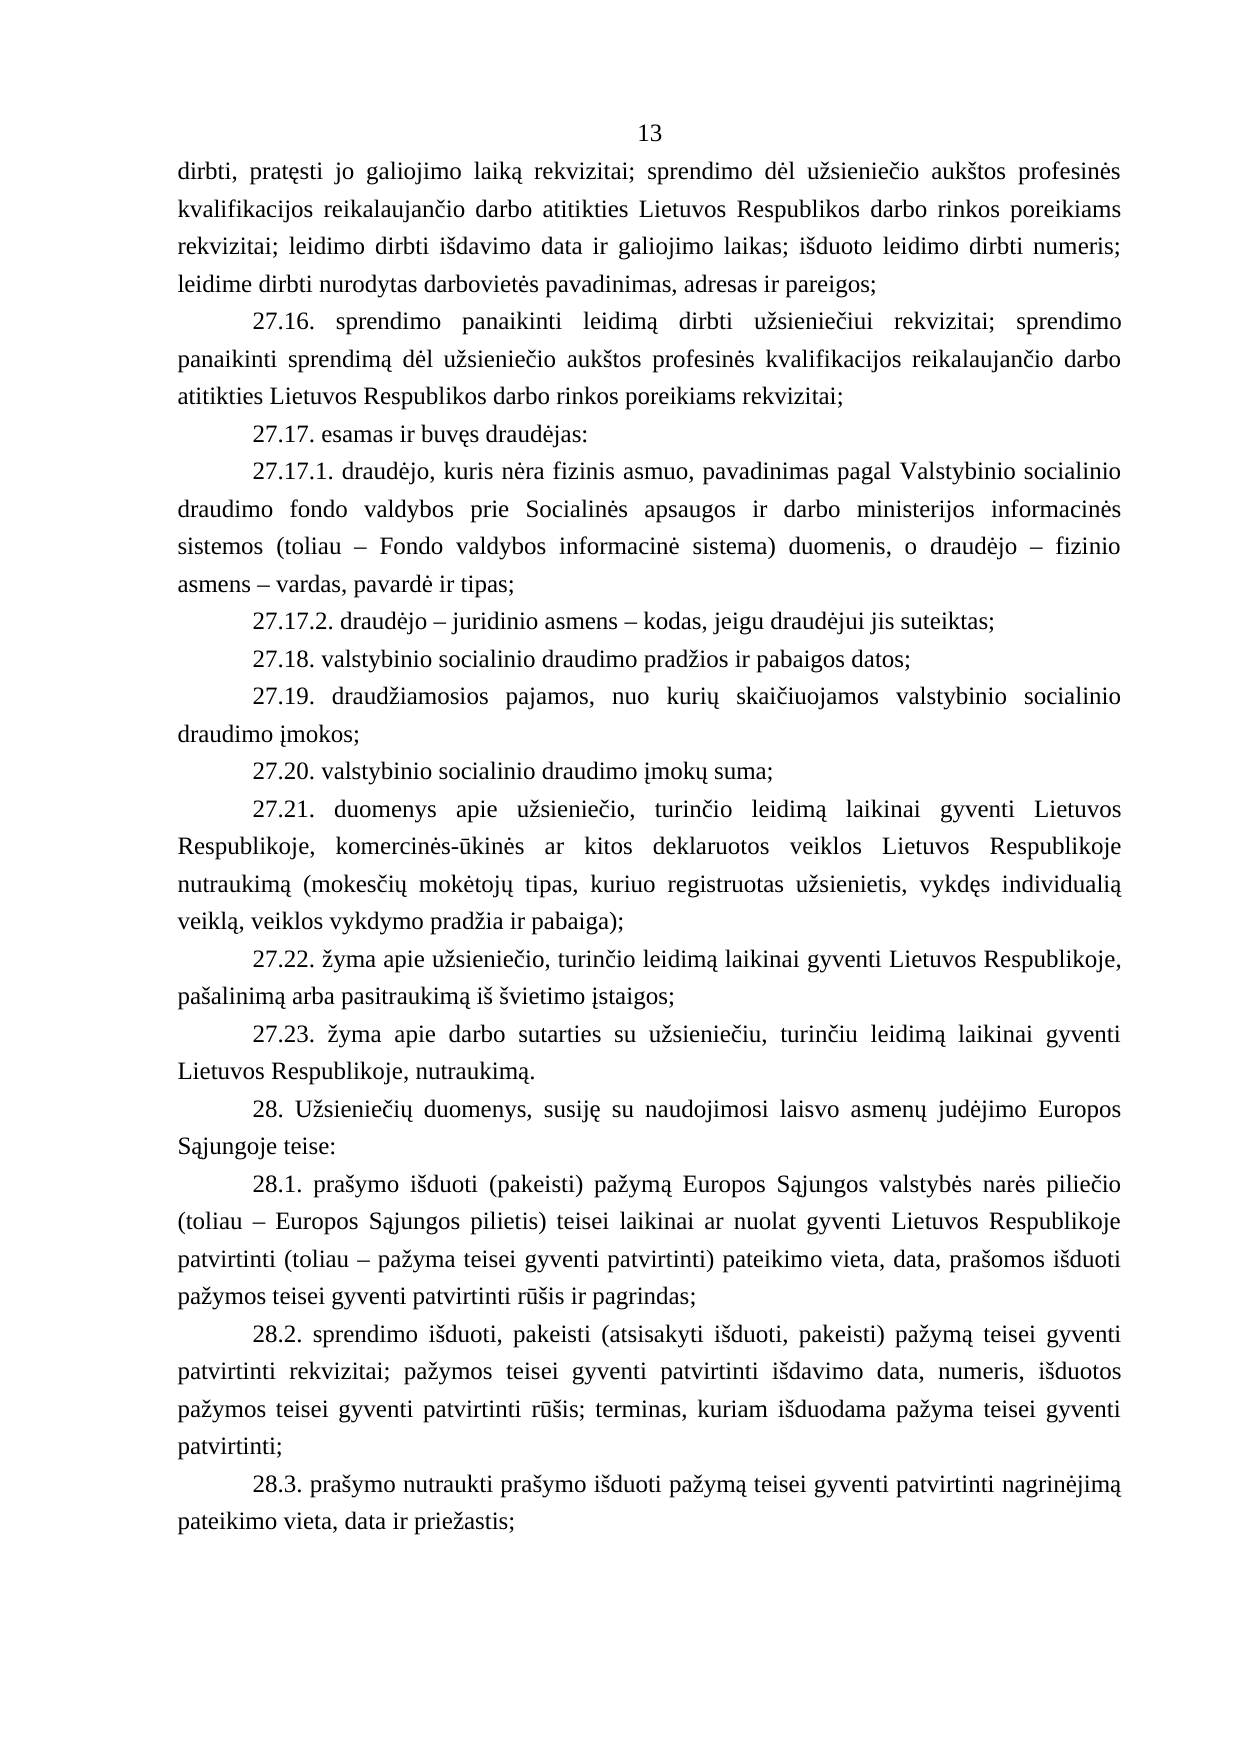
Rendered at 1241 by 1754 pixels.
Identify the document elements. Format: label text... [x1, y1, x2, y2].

text 27.19. draudžiamosios pajamos, nuo kurių skaičiuojamos valstybinio socialinio draudimo įmokos; [177, 673, 1122, 748]
text dirbti, pratęsti jo galiojimo laiką rekvizitai; sprendimo dėl užsieniečio aukštos profesinės kvalifikacijos reikalaujančio darbo atitikties Lietuvos Respublikos darbo rinkos poreikiams rekvizitai; leidimo dirbti išdavimo data ir galiojimo laikas; išduoto leidimo dirbti numeris; leidime dirbti nurodytas darbovietės pavadinimas, adresas ir pareigos; [177, 148, 1122, 298]
text 27.22. žyma apie užsieniečio, turinčio leidimą laikinai gyventi Lietuvos Respublikoje, pašalinimą arba pasitraukimą iš švietimo įstaigos; [177, 935, 1122, 1010]
text 27.20. valstybinio socialinio draudimo įmokų suma; [177, 748, 1122, 785]
text 28.1. prašymo išduoti (pakeisti) pažymą Europos Sąjungos valstybės narės piliečio (toliau – Europos Sąjungos pilietis) teisei laikinai ar nuolat gyventi Lietuvos Respublikoje patvirtinti (toliau – pažyma teisei gyventi patvirtinti) pateikimo vieta, data, prašomos išduoti pažymos teisei gyventi patvirtinti rūšis ir pagrindas; [177, 1160, 1122, 1310]
text 27.23. žyma apie darbo sutarties su užsieniečiu, turinčiu leidimą laikinai gyventi Lietuvos Respublikoje, nutraukimą. [177, 1010, 1122, 1085]
text 27.16. sprendimo panaikinti leidimą dirbti užsieniečiui rekvizitai; sprendimo panaikinti sprendimą dėl užsieniečio aukštos profesinės kvalifikacijos reikalaujančio darbo atitikties Lietuvos Respublikos darbo rinkos poreikiams rekvizitai; [177, 298, 1122, 410]
text 27.21. duomenys apie užsieniečio, turinčio leidimą laikinai gyventi Lietuvos Respublikoje, komercinės-ūkinės ar kitos deklaruotos veiklos Lietuvos Respublikoje nutraukimą (mokesčių mokėtojų tipas, kuriuo registruotas užsienietis, vykdęs individualią veiklą, veiklos vykdymo pradžia ir pabaiga); [177, 785, 1122, 935]
text 28. Užsieniečių duomenys, susiję su naudojimosi laisvo asmenų judėjimo Europos Sąjungoje teise: [177, 1085, 1122, 1160]
text 27.17. esamas ir buvęs draudėjas: [177, 410, 1122, 448]
text 27.17.1. draudėjo, kuris nėra fizinis asmuo, pavadinimas pagal Valstybinio socialinio draudimo fondo valdybos prie Socialinės apsaugos ir darbo ministerijos informacinės sistemos (toliau – Fondo valdybos informacinė sistema) duomenis, o draudėjo – fizinio asmens – vardas, pavardė ir tipas; [177, 448, 1122, 598]
text 28.3. prašymo nutraukti prašymo išduoti pažymą teisei gyventi patvirtinti nagrinėjimą pateikimo vieta, data ir priežastis; [177, 1460, 1122, 1535]
text 27.18. valstybinio socialinio draudimo pradžios ir pabaigos datos; [177, 635, 1122, 673]
text 28.2. sprendimo išduoti, pakeisti (atsisakyti išduoti, pakeisti) pažymą teisei gyventi patvirtinti rekvizitai; pažymos teisei gyventi patvirtinti išdavimo data, numeris, išduotos pažymos teisei gyventi patvirtinti rūšis; terminas, kuriam išduodama pažyma teisei gyventi patvirtinti; [177, 1310, 1122, 1460]
text 27.17.2. draudėjo – juridinio asmens – kodas, jeigu draudėjui jis suteiktas; [177, 598, 1122, 635]
